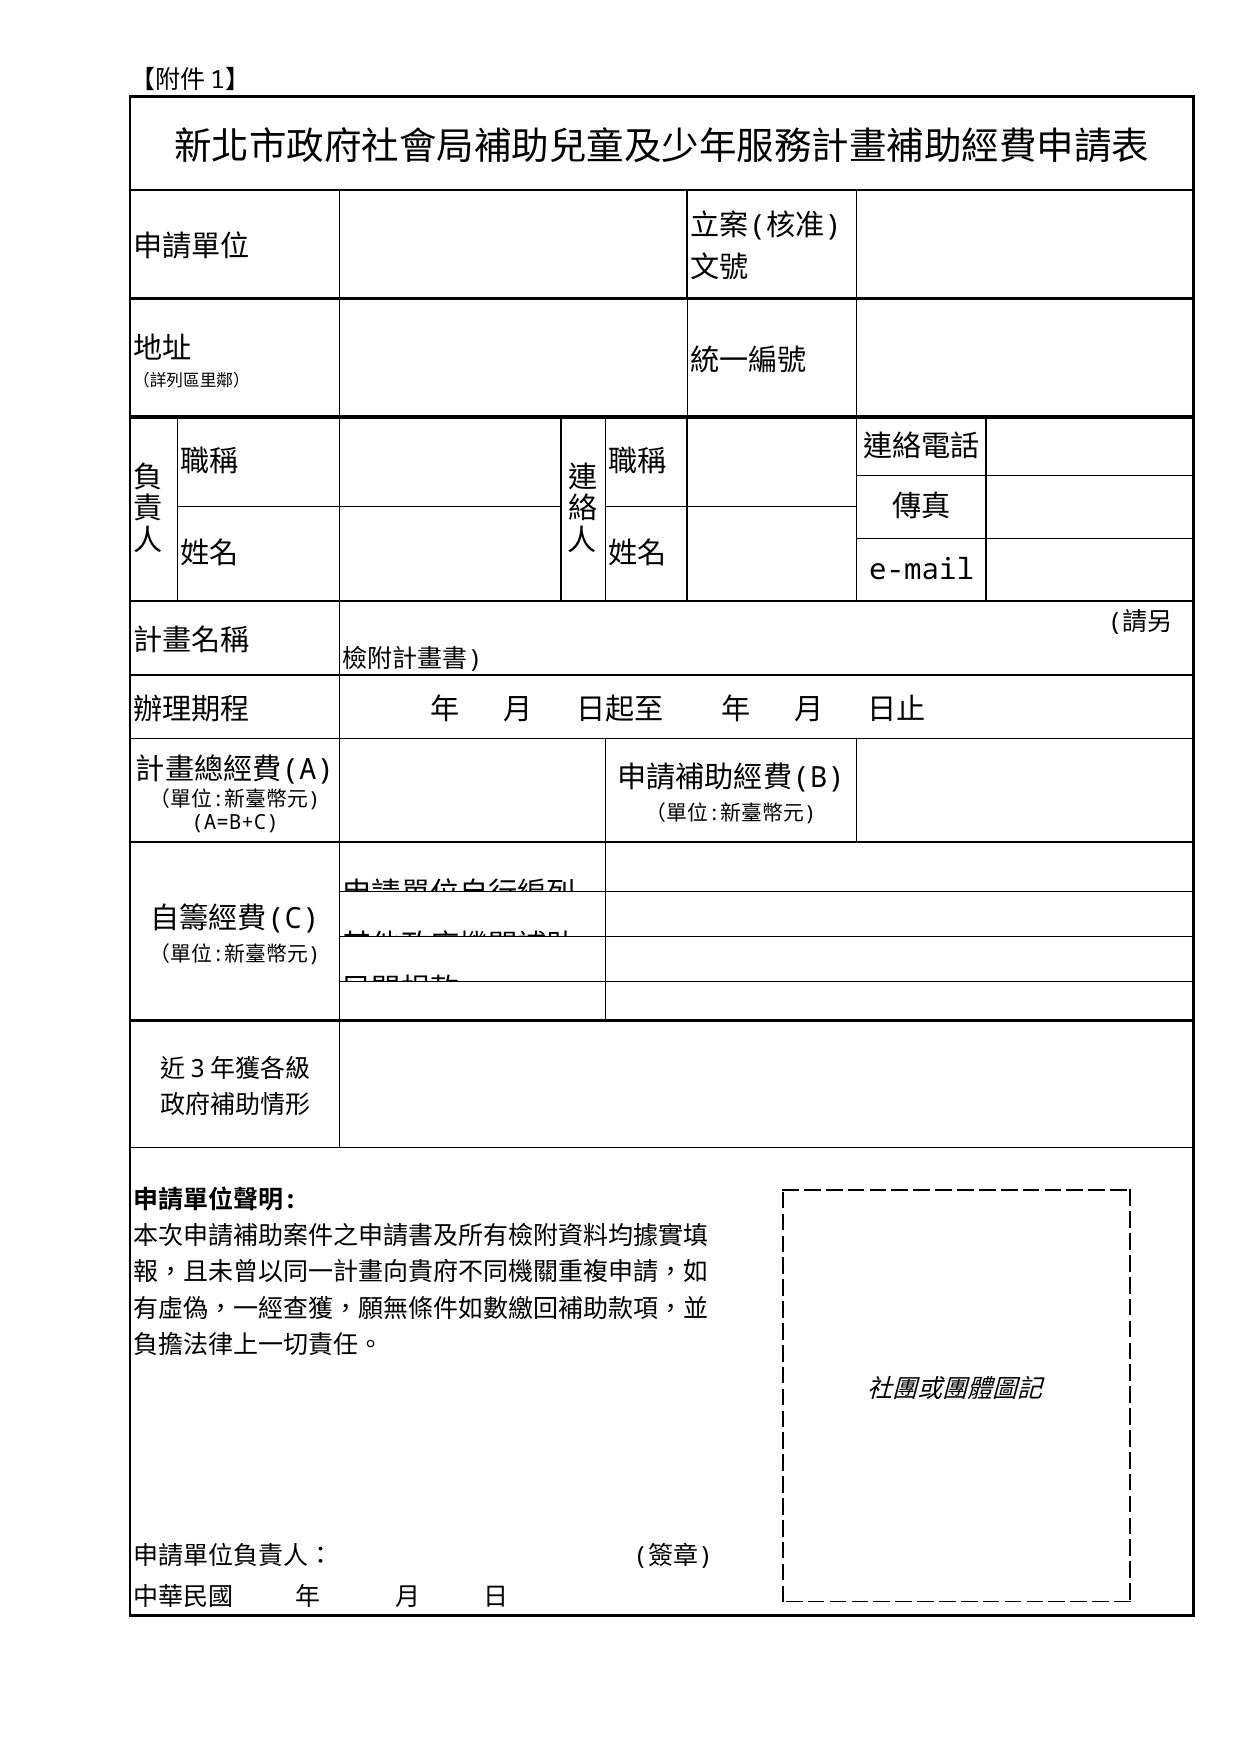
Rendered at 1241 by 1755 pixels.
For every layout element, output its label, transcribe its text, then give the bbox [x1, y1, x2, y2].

table_cell 民間捐款 [340, 937, 605, 981]
table_cell 申請補助經費(B) （單位:新臺幣元) [606, 739, 856, 841]
table_cell [340, 739, 605, 841]
table_cell 連絡電話 [857, 419, 985, 475]
table_cell 計畫名稱 [131, 602, 339, 674]
table_cell 立案(核准)文號 [688, 191, 856, 297]
table_cell 負責人 [131, 419, 177, 600]
table_cell [857, 191, 1192, 297]
table_cell 連絡人 [562, 419, 605, 600]
table_cell 傳真 [857, 476, 985, 537]
table_cell [606, 843, 1192, 891]
table_cell [606, 937, 1192, 981]
table_cell 職稱 [178, 419, 339, 506]
table_cell [606, 892, 1192, 936]
table_cell [340, 191, 686, 297]
table_cell 申請單位聲明: 本次申請補助案件之申請書及所有檢附資料均據實填報，且未曾以同一計畫向貴府不同機關重複申請，如有虛偽，一經查獲，願無條件如數繳回補助款項，並負擔法律上一切責任。 申請單位負責人： (簽章) 中華民國 年 月 日 [131, 1148, 1192, 1614]
table_cell e-mail [857, 539, 985, 600]
table_cell 申請單位自行編列 [340, 843, 605, 891]
table_cell 辦理期程 [131, 676, 339, 737]
table_cell [606, 982, 1192, 1019]
table_cell [857, 739, 1192, 841]
table_cell [987, 476, 1192, 537]
table_cell [987, 539, 1192, 600]
table_cell 職稱 [606, 419, 686, 506]
table_cell 自籌經費(C) （單位:新臺幣元) [131, 843, 339, 1019]
table_cell 申請單位 [131, 191, 339, 297]
table_cell 年 月 日起至 年 月 日止 [340, 676, 1192, 737]
table_cell (請另檢附計畫書) [340, 602, 1192, 674]
table_cell [340, 300, 687, 415]
table_cell [987, 419, 1192, 475]
table_cell 地址 （詳列區里鄰） [131, 300, 339, 415]
table_cell 其他政府機關補助 [340, 892, 605, 936]
table_cell 姓名 [606, 507, 686, 600]
table_header 新北市政府社會局補助兒童及少年服務計畫補助經費申請表 [131, 98, 1192, 189]
table_cell 近3年獲各級 政府補助情形 [131, 1022, 339, 1147]
table_cell [688, 419, 856, 506]
table_cell 計畫總經費(A) （單位:新臺幣元) (A=B+C) [131, 739, 339, 841]
table_cell 統一編號 [688, 300, 856, 415]
table_cell [340, 507, 560, 600]
table_cell 姓名 [178, 507, 339, 600]
table_cell [340, 1022, 1192, 1147]
table_cell 其他補助款 [340, 982, 605, 1019]
table_cell [688, 507, 856, 600]
table_cell [857, 300, 1192, 415]
table_cell [340, 419, 560, 506]
